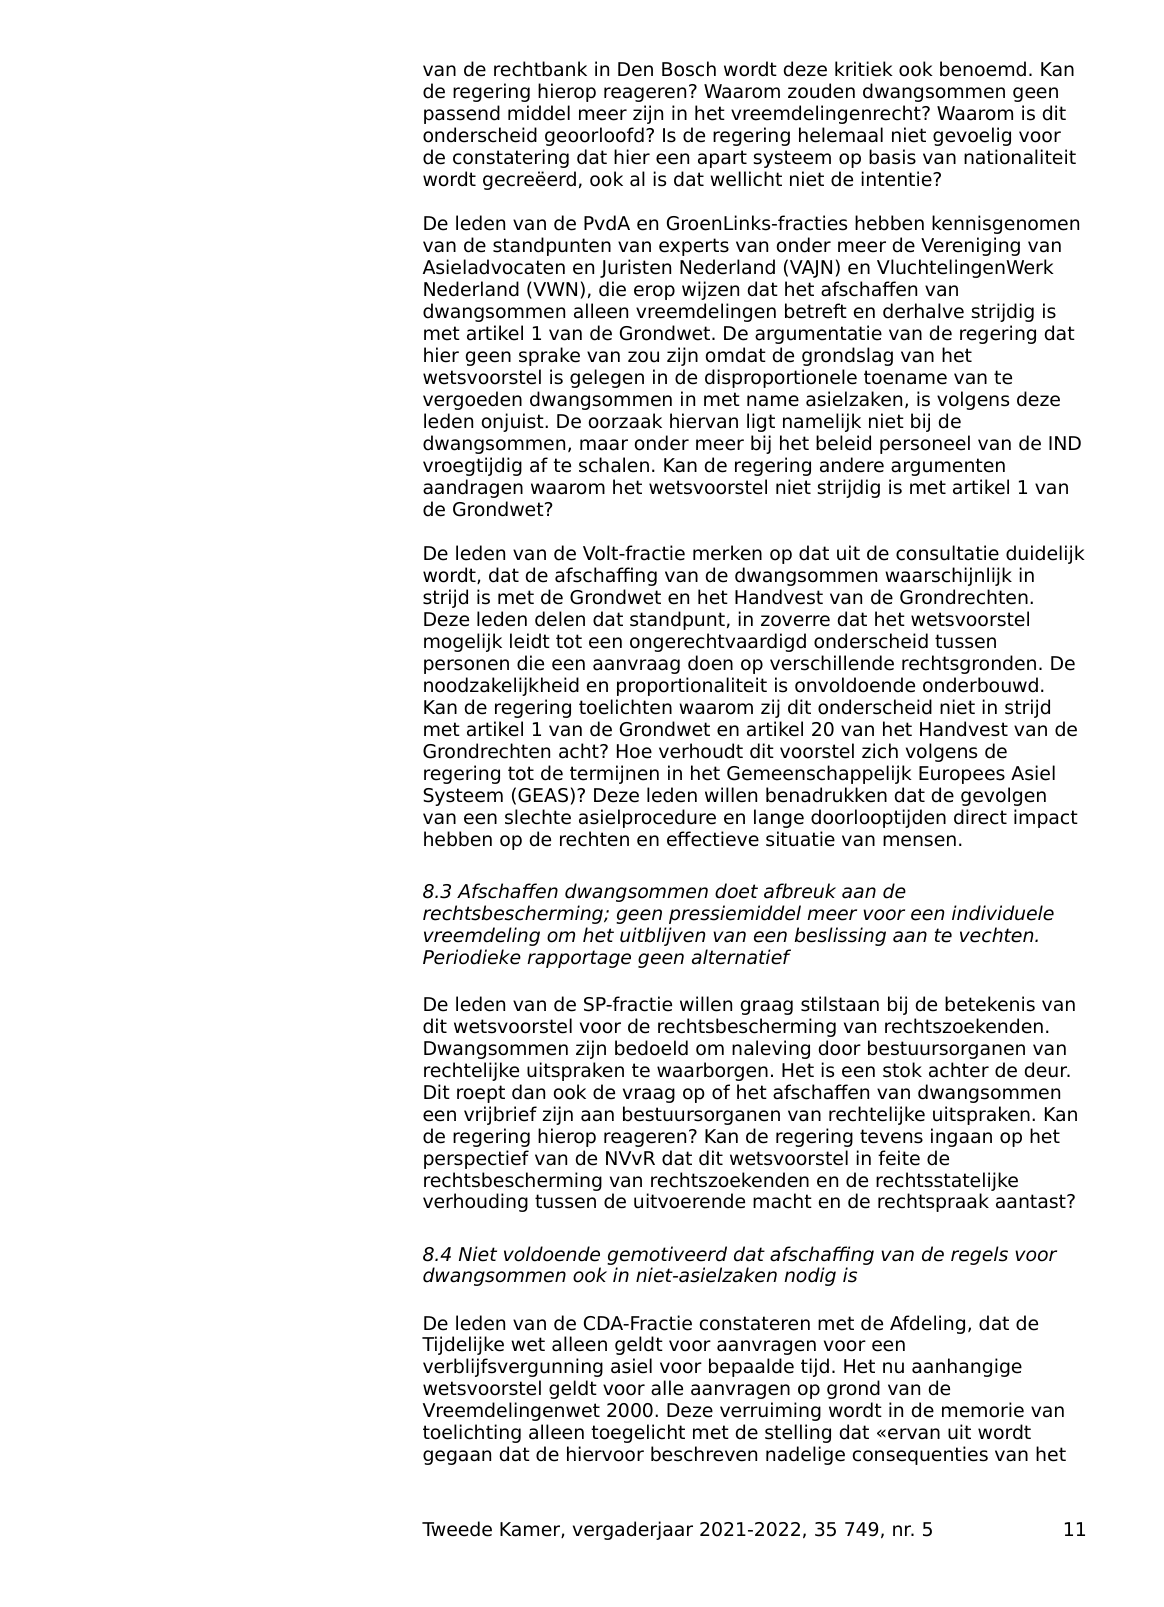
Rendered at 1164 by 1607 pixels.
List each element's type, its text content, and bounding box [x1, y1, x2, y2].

subtitle 8.3 Afschaffen dwangsommen doet afbreuk aan de rechtsbescherming; geen pressiemiddel meer voor een individuele vreemdeling om het uitblijven van een beslissing aan te vechten. Periodieke rapportage geen alternatief [422, 881, 1087, 969]
text De leden van de SP-fractie willen graag stilstaan bij de betekenis van dit wetsvoorstel voor de rechtsbescherming van rechtszoekenden. Dwangsommen zijn bedoeld om naleving door bestuursorganen van rechtelijke uitspraken te waarborgen. Het is een stok achter de deur. Dit roept dan ook de vraag op of het afschaffen van dwangsommen een vrijbrief zijn aan bestuursorganen van rechtelijke uitspraken. Kan de regering hierop reageren? Kan de regering tevens ingaan op het perspectief van de NVvR dat dit wetsvoorstel in feite de rechtsbescherming van rechtszoekenden en de rechtsstatelijke verhouding tussen de uitvoerende macht en de rechtspraak aantast? [422, 994, 1087, 1213]
text De leden van de Volt-fractie merken op dat uit de consultatie duidelijk wordt, dat de afschaffing van de dwangsommen waarschijnlijk in strijd is met de Grondwet en het Handvest van de Grondrechten. Deze leden delen dat standpunt, in zoverre dat het wetsvoorstel mogelijk leidt tot een ongerechtvaardigd onderscheid tussen personen die een aanvraag doen op verschillende rechtsgronden. De noodzakelijkheid en proportionaliteit is onvoldoende onderbouwd. Kan de regering toelichten waarom zij dit onderscheid niet in strijd met artikel 1 van de Grondwet en artikel 20 van het Handvest van de Grondrechten acht? Hoe verhoudt dit voorstel zich volgens de regering tot de termijnen in het Gemeenschappelijk Europees Asiel Systeem (GEAS)? Deze leden willen benadrukken dat de gevolgen van een slechte asielprocedure en lange doorlooptijden direct impact hebben op de rechten en effectieve situatie van mensen. [422, 543, 1087, 851]
subtitle 8.4 Niet voldoende gemotiveerd dat afschaffing van de regels voor dwangsommen ook in niet-asielzaken nodig is [422, 1243, 1087, 1287]
text De leden van de PvdA en GroenLinks-fracties hebben kennisgenomen van de standpunten van experts van onder meer de Vereniging van Asieladvocaten en Juristen Nederland (VAJN) en VluchtelingenWerk Nederland (VWN), die erop wijzen dat het afschaffen van dwangsommen alleen vreemdelingen betreft en derhalve strijdig is met artikel 1 van de Grondwet. De argumentatie van de regering dat hier geen sprake van zou zijn omdat de grondslag van het wetsvoorstel is gelegen in de disproportionele toename van te vergoeden dwangsommen in met name asielzaken, is volgens deze leden onjuist. De oorzaak hiervan ligt namelijk niet bij de dwangsommen, maar onder meer bij het beleid personeel van de IND vroegtijdig af te schalen. Kan de regering andere argumenten aandragen waarom het wetsvoorstel niet strijdig is met artikel 1 van de Grondwet? [422, 213, 1087, 521]
text van de rechtbank in Den Bosch wordt deze kritiek ook benoemd. Kan de regering hierop reageren? Waarom zouden dwangsommen geen passend middel meer zijn in het vreemdelingenrecht? Waarom is dit onderscheid geoorloofd? Is de regering helemaal niet gevoelig voor de constatering dat hier een apart systeem op basis van nationaliteit wordt gecreëerd, ook al is dat wellicht niet de intentie? [422, 59, 1087, 191]
text De leden van de CDA-Fractie constateren met de Afdeling, dat de Tijdelijke wet alleen geldt voor aanvragen voor een verblijfsvergunning asiel voor bepaalde tijd. Het nu aanhangige wetsvoorstel geldt voor alle aanvragen op grond van de Vreemdelingenwet 2000. Deze verruiming wordt in de memorie van toelichting alleen toegelicht met de stelling dat «ervan uit wordt gegaan dat de hiervoor beschreven nadelige consequenties van het [422, 1312, 1087, 1466]
